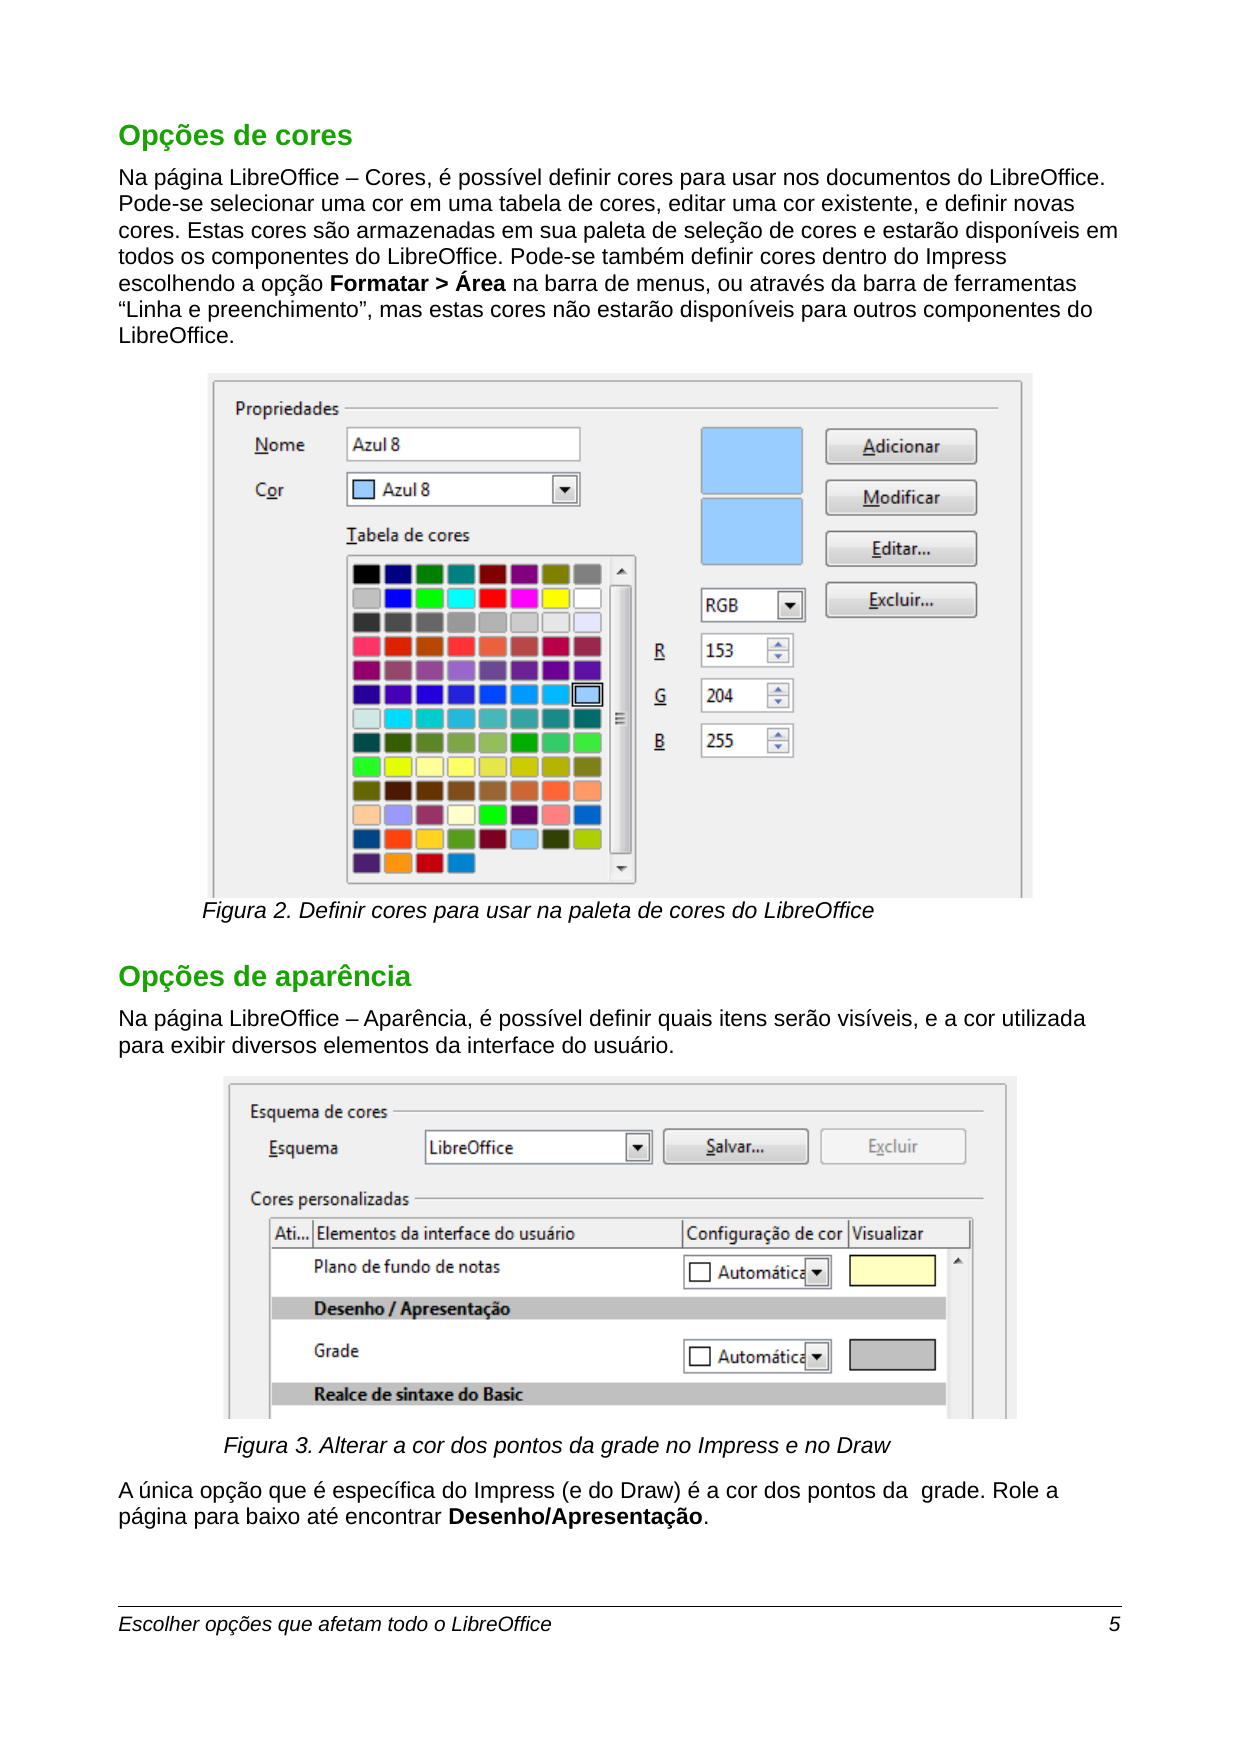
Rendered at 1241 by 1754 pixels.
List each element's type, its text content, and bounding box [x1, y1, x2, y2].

picture [207, 373, 1033, 898]
list Na página LibreOffice – Aparência, é possível definir quais itens serão visíveis, e a cor utilizada para exibir diversos elementos da interface do usuário. [118, 1005, 1122, 1058]
text A única opção que é específica do Impress (e do Draw) é a cor dos pontos da grade. Role a página para baixo até encontrar Desenho/Apresentação. [118, 1477, 1122, 1529]
picture [223, 1076, 1017, 1419]
text Figura 3. Alterar a cor dos pontos da grade no Impress e no Draw [223, 1432, 1017, 1458]
subtitle Opções de cores [118, 118, 1122, 152]
text Na página LibreOffice – Cores, é possível definir cores para usar nos documentos do LibreOffice. Pode-se selecionar uma cor em uma tabela de cores, editar uma cor existente, e definir novas cores. Estas cores são armazenadas em sua paleta de seleção de cores e estarão disponíveis em todos os componentes do LibreOffice. Pode-se também definir cores dentro do Impress escolhendo a opção Formatar > Área na barra de menus, ou através da barra de ferramentas “Linha e preenchimento”, mas estas cores não estarão disponíveis para outros componentes do LibreOffice. [118, 164, 1122, 348]
text Figura 2. Definir cores para usar na paleta de cores do LibreOffice [202, 373, 1038, 924]
subtitle Opções de aparência [118, 959, 1122, 993]
